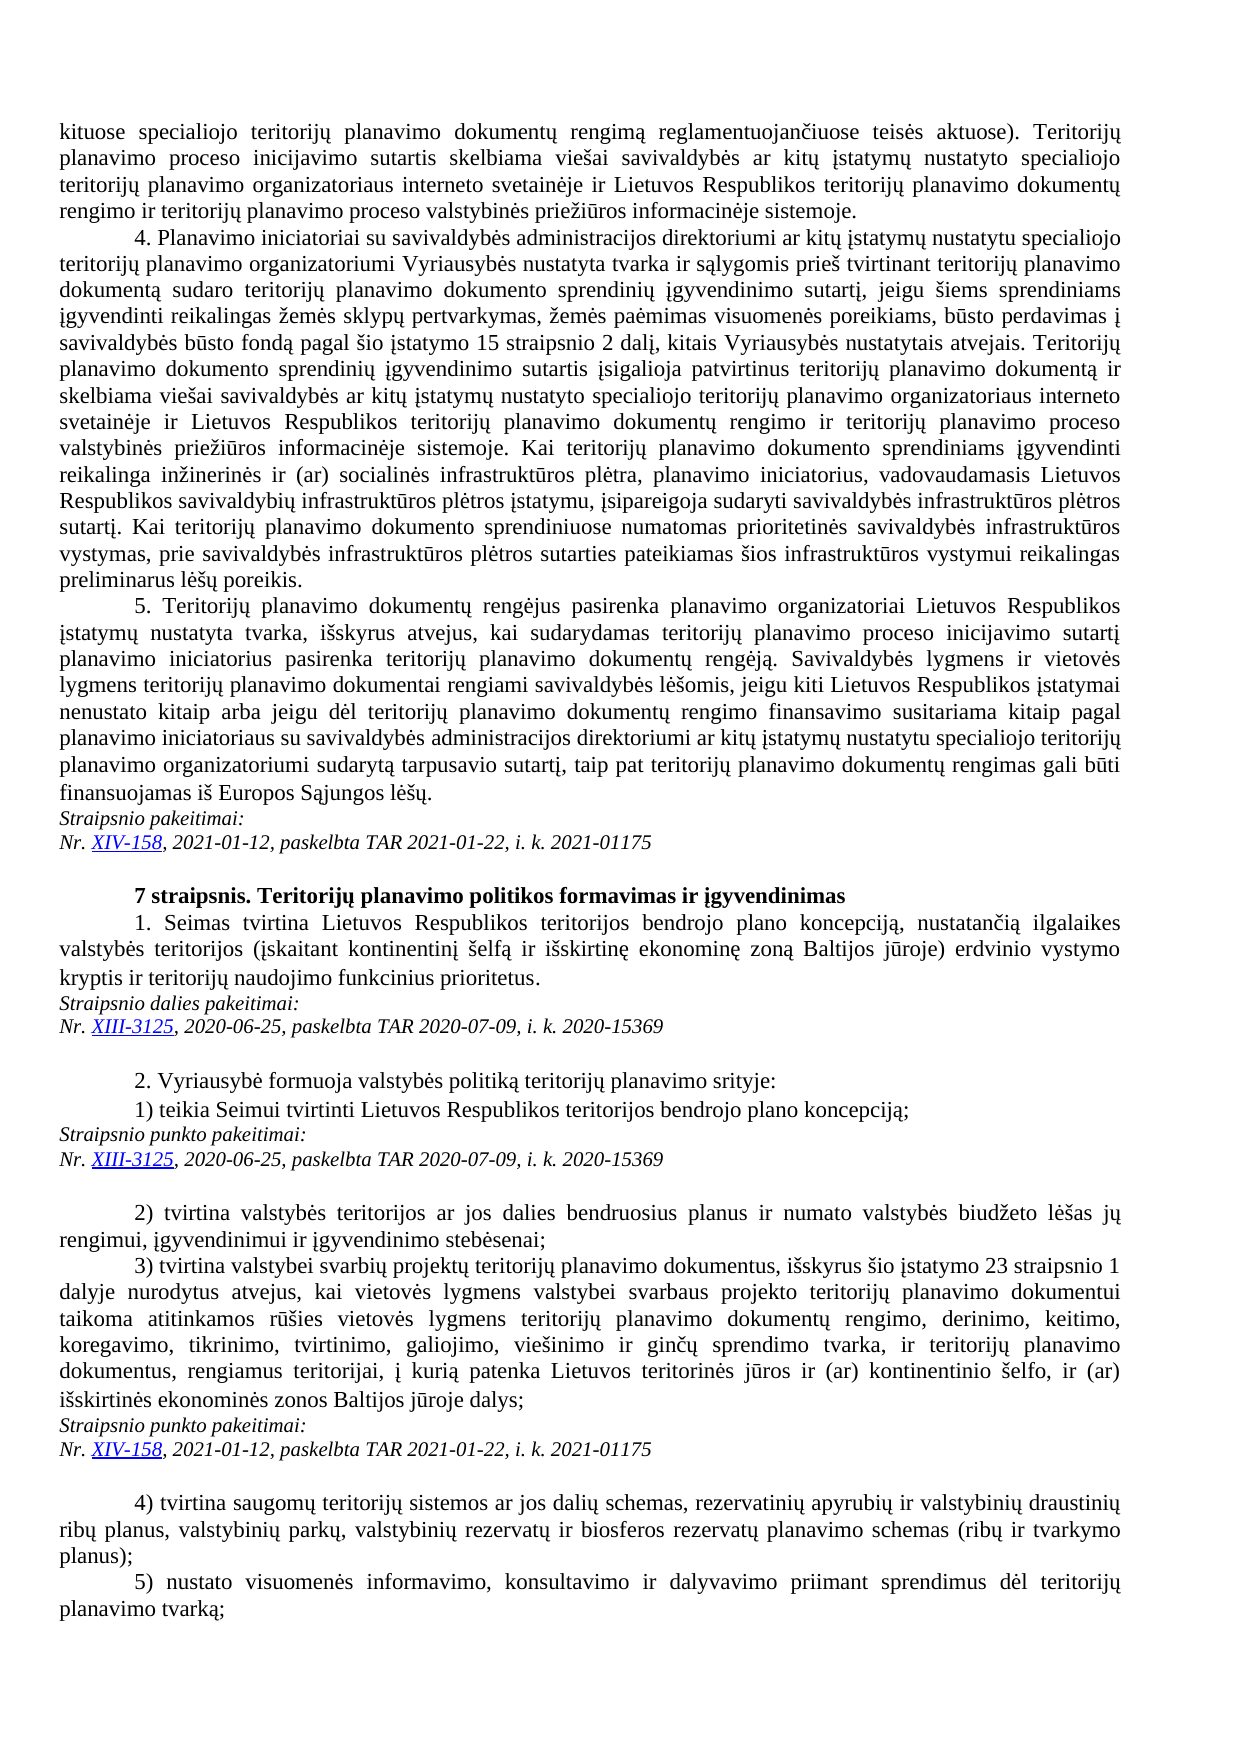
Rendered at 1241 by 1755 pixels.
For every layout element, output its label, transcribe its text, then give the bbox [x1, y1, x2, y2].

text Straipsnio pakeitimai: [59, 806, 1122, 830]
text Nr. XIV-158, 2021-01-12, paskelbta TAR 2021-01-22, i. k. 2021-01175 [59, 1437, 1122, 1461]
text Nr. XIV-158, 2021-01-12, paskelbta TAR 2021-01-22, i. k. 2021-01175 [59, 830, 1122, 854]
text Straipsnio punkto pakeitimai: [59, 1122, 1122, 1146]
text kituose specialiojo teritorijų planavimo dokumentų rengimą reglamentuojančiuose teisės aktuose). Teritorijų planavimo proceso inicijavimo sutartis skelbiama viešai savivaldybės ar kitų įstatymų nustatyto specialiojo teritorijų planavimo organizatoriaus interneto svetainėje ir Lietuvos Respublikos teritorijų planavimo dokumentų rengimo ir teritorijų planavimo proceso valstybinės priežiūros informacinėje sistemoje. [59, 118, 1122, 223]
text 4. Planavimo iniciatoriai su savivaldybės administracijos direktoriumi ar kitų įstatymų nustatytu specialiojo teritorijų planavimo organizatoriumi Vyriausybės nustatyta tvarka ir sąlygomis prieš tvirtinant teritorijų planavimo dokumentą sudaro teritorijų planavimo dokumento sprendinių įgyvendinimo sutartį, jeigu šiems sprendiniams įgyvendinti reikalingas žemės sklypų pertvarkymas, žemės paėmimas visuomenės poreikiams, būsto perdavimas į savivaldybės būsto fondą pagal šio įstatymo 15 straipsnio 2 dalį, kitais Vyriausybės nustatytais atvejais. Teritorijų planavimo dokumento sprendinių įgyvendinimo sutartis įsigalioja patvirtinus teritorijų planavimo dokumentą ir skelbiama viešai savivaldybės ar kitų įstatymų nustatyto specialiojo teritorijų planavimo organizatoriaus interneto svetainėje ir Lietuvos Respublikos teritorijų planavimo dokumentų rengimo ir teritorijų planavimo proceso valstybinės priežiūros informacinėje sistemoje. Kai teritorijų planavimo dokumento sprendiniams įgyvendinti reikalinga inžinerinės ir (ar) socialinės infrastruktūros plėtra, planavimo iniciatorius, vadovaudamasis Lietuvos Respublikos savivaldybių infrastruktūros plėtros įstatymu, įsipareigoja sudaryti savivaldybės infrastruktūros plėtros sutartį. Kai teritorijų planavimo dokumento sprendiniuose numatomas prioritetinės savivaldybės infrastruktūros vystymas, prie savivaldybės infrastruktūros plėtros sutarties pateikiamas šios infrastruktūros vystymui reikalingas preliminarus lėšų poreikis. [59, 223, 1122, 592]
text 5) nustato visuomenės informavimo, konsultavimo ir dalyvavimo priimant sprendimus dėl teritorijų planavimo tvarką; [59, 1568, 1122, 1621]
text 2) tvirtina valstybės teritorijos ar jos dalies bendruosius planus ir numato valstybės biudžeto lėšas jų rengimui, įgyvendinimui ir įgyvendinimo stebėsenai; [59, 1199, 1122, 1252]
text 1) teikia Seimui tvirtinti Lietuvos Respublikos teritorijos bendrojo plano koncepciją; [59, 1094, 1122, 1122]
text 7 straipsnis. Teritorijų planavimo politikos formavimas ir įgyvendinimas [59, 883, 1122, 909]
text 1. Seimas tvirtina Lietuvos Respublikos teritorijos bendrojo plano koncepciją, nustatančią ilgalaikes valstybės teritorijos (įskaitant kontinentinį šelfą ir išskirtinę ekonominę zoną Baltijos jūroje) erdvinio vystymo kryptis ir teritorijų naudojimo funkcinius prioritetus. [59, 909, 1122, 990]
text 2. Vyriausybė formuoja valstybės politiką teritorijų planavimo srityje: [59, 1067, 1122, 1094]
text 3) tvirtina valstybei svarbių projektų teritorijų planavimo dokumentus, išskyrus šio įstatymo 23 straipsnio 1 dalyje nurodytus atvejus, kai vietovės lygmens valstybei svarbaus projekto teritorijų planavimo dokumentui taikoma atitinkamos rūšies vietovės lygmens teritorijų planavimo dokumentų rengimo, derinimo, keitimo, koregavimo, tikrinimo, tvirtinimo, galiojimo, viešinimo ir ginčų sprendimo tvarka, ir teritorijų planavimo dokumentus, rengiamus teritorijai, į kurią patenka Lietuvos teritorinės jūros ir (ar) kontinentinio šelfo, ir (ar) išskirtinės ekonominės zonos Baltijos jūroje dalys; [59, 1252, 1122, 1412]
text Straipsnio dalies pakeitimai: [59, 990, 1122, 1014]
text Straipsnio punkto pakeitimai: [59, 1412, 1122, 1437]
text Nr. XIII-3125, 2020-06-25, paskelbta TAR 2020-07-09, i. k. 2020-15369 [59, 1014, 1122, 1038]
text 5. Teritorijų planavimo dokumentų rengėjus pasirenka planavimo organizatoriai Lietuvos Respublikos įstatymų nustatyta tvarka, išskyrus atvejus, kai sudarydamas teritorijų planavimo proceso inicijavimo sutartį planavimo iniciatorius pasirenka teritorijų planavimo dokumentų rengėją. Savivaldybės lygmens ir vietovės lygmens teritorijų planavimo dokumentai rengiami savivaldybės lėšomis, jeigu kiti Lietuvos Respublikos įstatymai nenustato kitaip arba jeigu dėl teritorijų planavimo dokumentų rengimo finansavimo susitariama kitaip pagal planavimo iniciatoriaus su savivaldybės administracijos direktoriumi ar kitų įstatymų nustatytu specialiojo teritorijų planavimo organizatoriumi sudarytą tarpusavio sutartį, taip pat teritorijų planavimo dokumentų rengimas gali būti finansuojamas iš Europos Sąjungos lėšų. [59, 592, 1122, 806]
text 4) tvirtina saugomų teritorijų sistemos ar jos dalių schemas, rezervatinių apyrubių ir valstybinių draustinių ribų planus, valstybinių parkų, valstybinių rezervatų ir biosferos rezervatų planavimo schemas (ribų ir tvarkymo planus); [59, 1489, 1122, 1568]
text Nr. XIII-3125, 2020-06-25, paskelbta TAR 2020-07-09, i. k. 2020-15369 [59, 1146, 1122, 1171]
